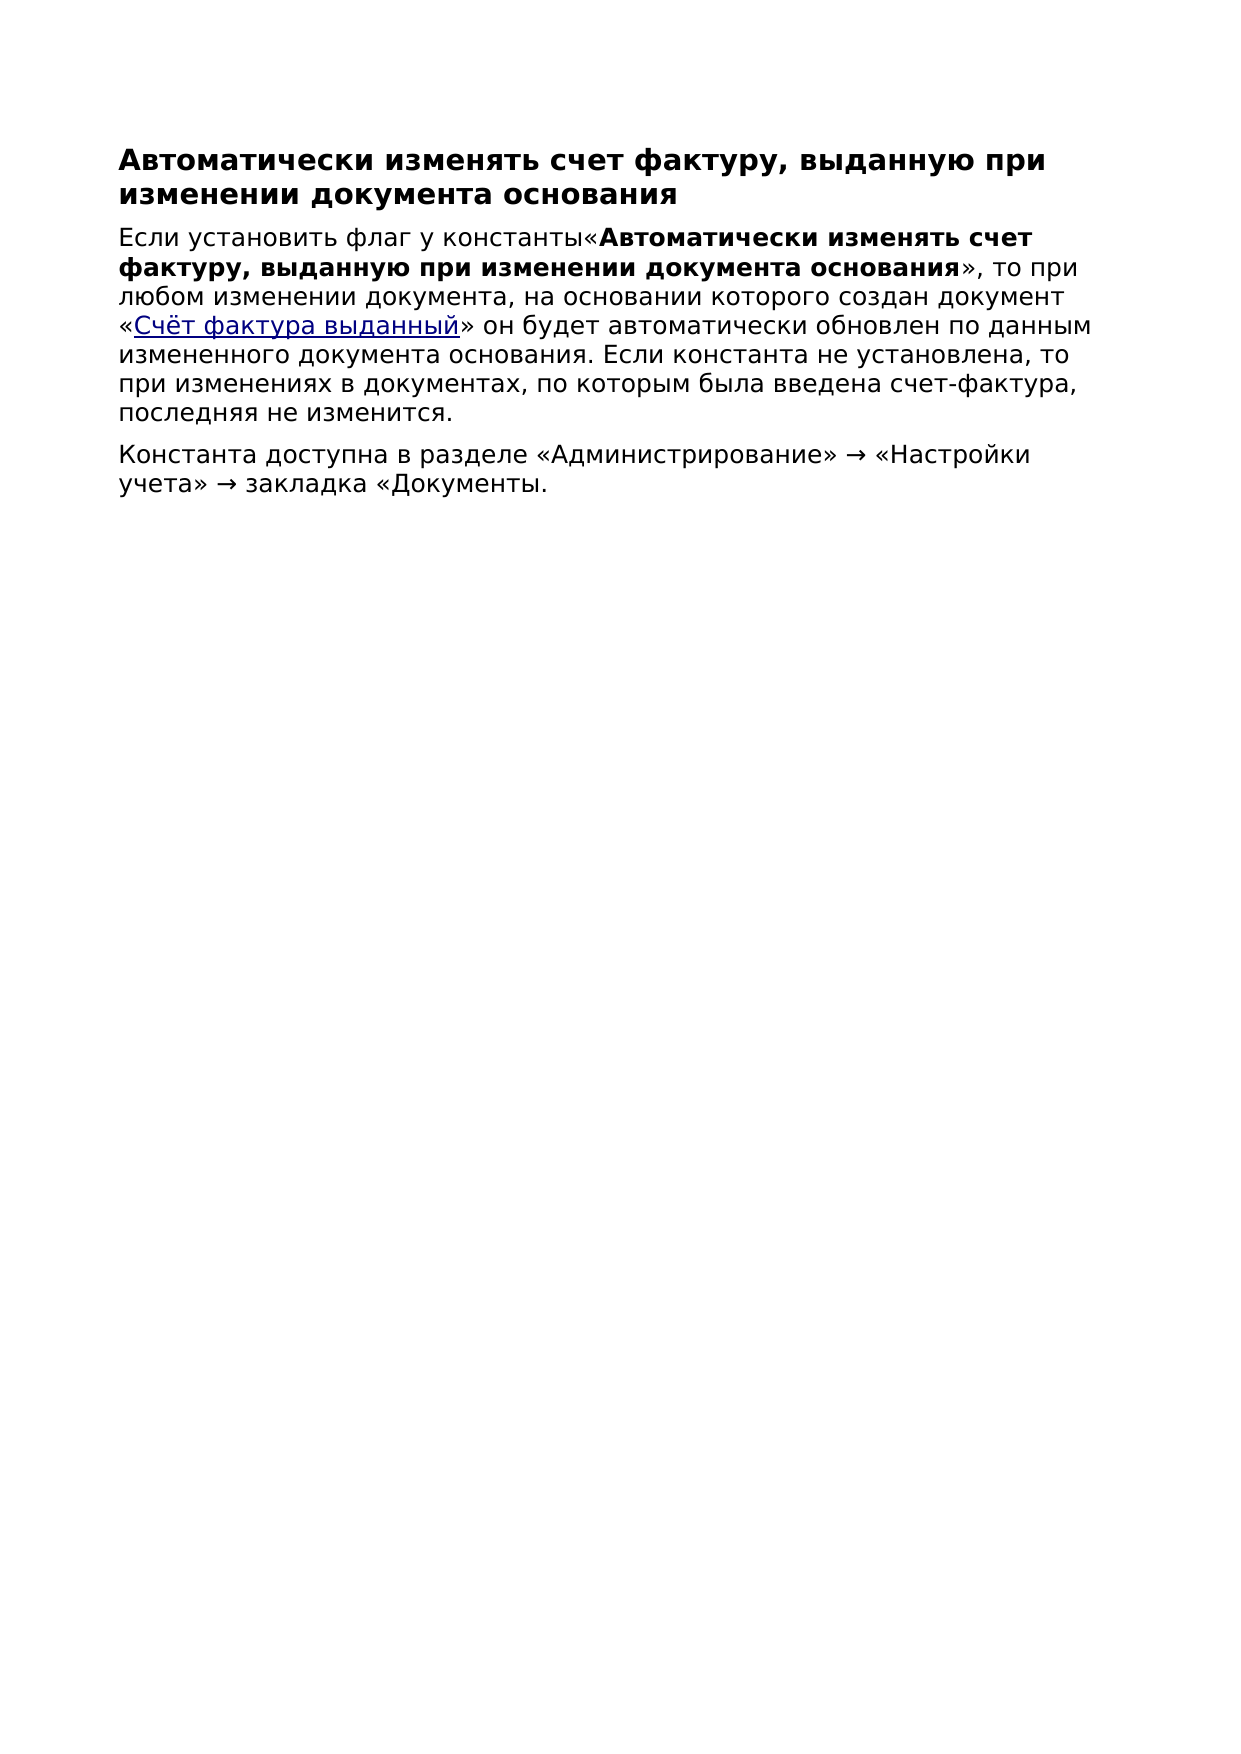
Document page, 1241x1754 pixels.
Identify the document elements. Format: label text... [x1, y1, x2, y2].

text Если установить флаг у константы«Автоматически изменять счет фактуру, выданную при изменении документа основания», то при любом изменении документа, на основании которого создан документ «Счёт фактура выданный» он будет автоматически обновлен по данным измененного документа основания. Если константа не установлена, то при изменениях в документах, по которым была введена счет-фактура, последняя не изменится. [118, 223, 1122, 428]
subtitle Автоматически изменять счет фактуру, выданную при изменении документа основания [118, 143, 1122, 211]
text Константа доступна в разделе «Администрирование» → «Настройки учета» → закладка «Документы. [118, 440, 1122, 498]
